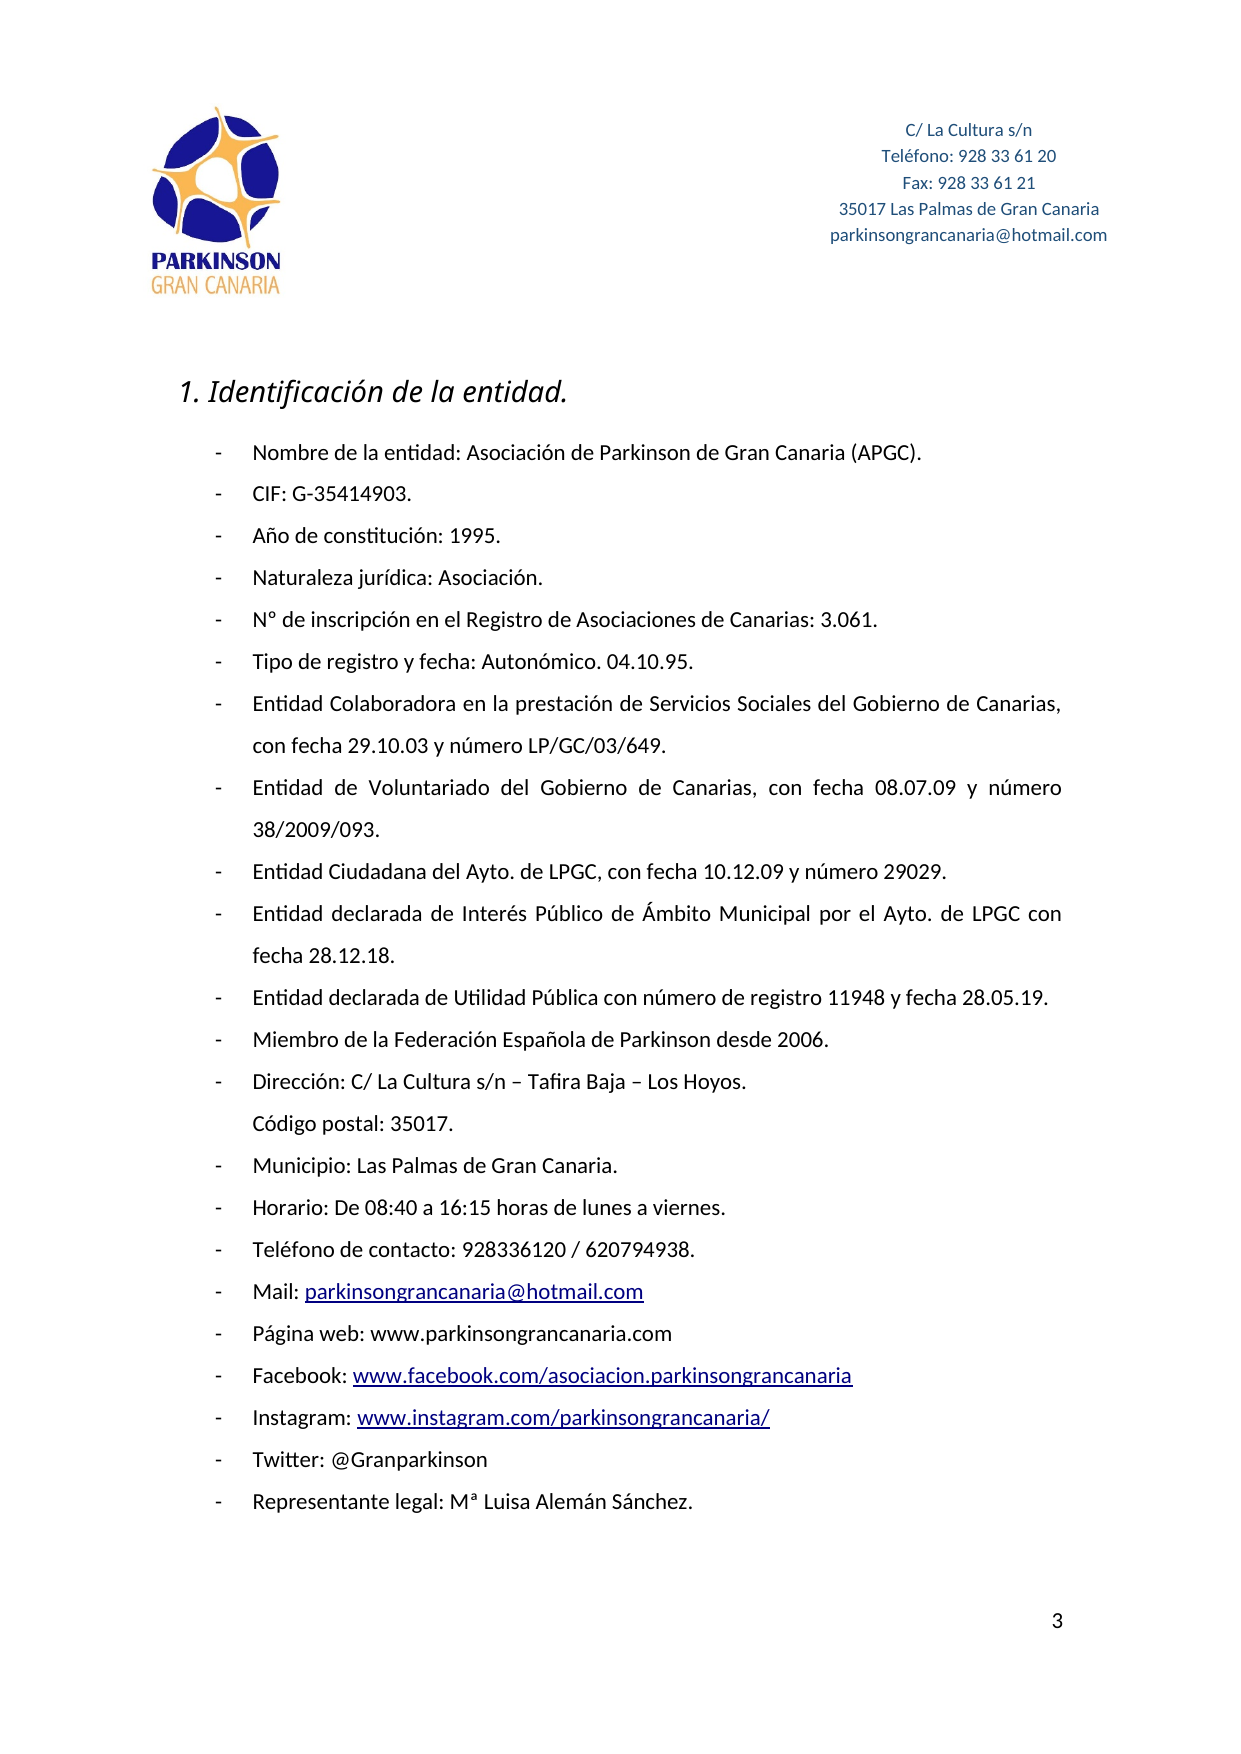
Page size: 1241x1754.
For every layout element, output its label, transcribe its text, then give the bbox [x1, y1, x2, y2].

list Entidad Ciudadana del Ayto. de LPGC, con fecha 10.12.09 y número 29029. [215, 857, 1063, 885]
list Instagram: www.instagram.com/parkinsongrancanaria/ [215, 1403, 1063, 1431]
list Entidad declarada de Interés Público de Ámbito Municipal por el Ayto. de LPGC con fecha 28.12.18. [215, 899, 1063, 969]
list Miembro de la Federación Española de Parkinson desde 2006. [215, 1025, 1063, 1053]
subtitle 1. Identificación de la entidad. [177, 371, 1063, 411]
list Nombre de la entidad: Asociación de Parkinson de Gran Canaria (APGC). [215, 438, 1063, 466]
list Dirección: C/ La Cultura s/n – Tafira Baja – Los Hoyos. Código postal: 35017. [215, 1067, 1063, 1137]
list Entidad de Voluntariado del Gobierno de Canarias, con fecha 08.07.09 y número 38/2009/093. [215, 773, 1063, 843]
list Teléfono de contacto: 928336120 / 620794938. [215, 1235, 1063, 1263]
list Mail: parkinsongrancanaria@hotmail.com [215, 1277, 1063, 1305]
list Twitter: @Granparkinson [215, 1445, 1063, 1473]
list Facebook: www.facebook.com/asociacion.parkinsongrancanaria [215, 1361, 1063, 1389]
list Año de constitución: 1995. [215, 522, 1063, 549]
list Entidad declarada de Utilidad Pública con número de registro 11948 y fecha 28.05.19. [215, 983, 1063, 1011]
list Horario: De 08:40 a 16:15 horas de lunes a viernes. [215, 1193, 1063, 1221]
list Naturaleza jurídica: Asociación. [215, 563, 1063, 592]
list Página web: www.parkinsongrancanaria.com [215, 1319, 1063, 1347]
list CIF: G-35414903. [215, 479, 1063, 508]
list Tipo de registro y fecha: Autonómico. 04.10.95. [215, 647, 1063, 676]
list Nº de inscripción en el Registro de Asociaciones de Canarias: 3.061. [215, 606, 1063, 633]
list Municipio: Las Palmas de Gran Canaria. [215, 1151, 1063, 1179]
list Representante legal: Mª Luisa Alemán Sánchez. [215, 1487, 1063, 1515]
list Entidad Colaboradora en la prestación de Servicios Sociales del Gobierno de Canarias, con fecha 29.10.03 y número LP/GC/03/649. [215, 689, 1063, 759]
